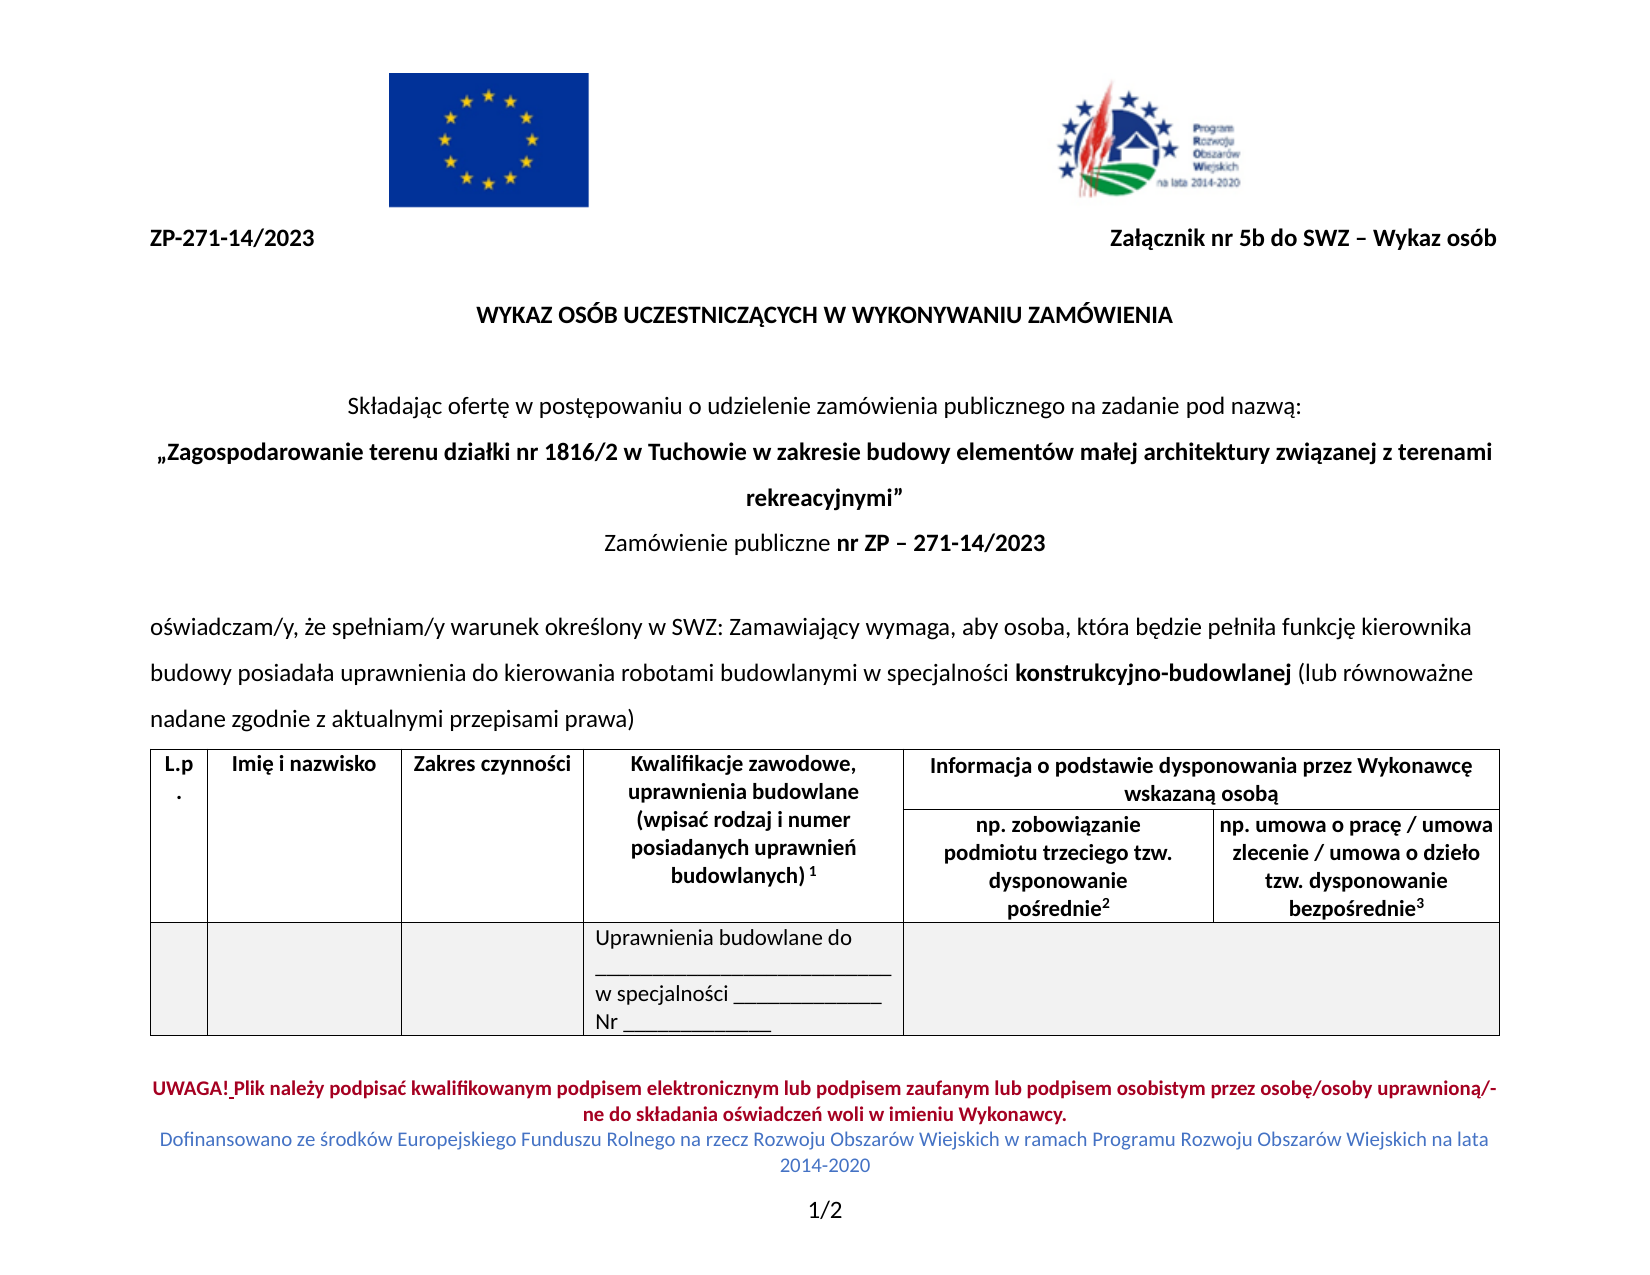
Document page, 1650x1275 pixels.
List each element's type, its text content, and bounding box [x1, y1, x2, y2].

text Zamówienie publiczne nr ZP – 271-14/2023 [150, 527, 1500, 558]
table_header Kwalifikacje zawodowe, uprawnienia budowlane (wpisać rodzaj i numer posiadanych uprawnień budowlanych) [584, 750, 903, 922]
table_cell [151, 923, 207, 1035]
text Składając ofertę w postępowaniu o udzielenie zamówienia publicznego na zadanie pod nazwą: [149, 390, 1500, 421]
table_header Informacja o podstawie dysponowania przez Wykonawcę wskazaną osobą [904, 750, 1499, 809]
table_cell [904, 923, 1499, 1035]
text oświadczam/y, że spełniam/y warunek określony w SWZ: Zamawiający wymaga, aby osoba, która będzie pełniła funkcję kierownika budowy posiadała uprawnienia do kierowania robotami budowlanymi w specjalności konstrukcyjno-budowlanej (lub równoważne nadane zgodnie z aktualnymi przepisami prawa) [150, 611, 1500, 733]
table_cell [208, 923, 401, 1035]
table_header Imię i nazwisko [208, 750, 401, 922]
table_cell np. umowa o pracę / umowa zlecenie / umowa o dzieło tzw. dysponowanie bezpośrednie [1214, 810, 1499, 922]
table_header Zakres czynności [402, 750, 583, 922]
table_cell Uprawnienia budowlane do __________________________ w specjalności _____________ Nr _____________ [584, 923, 903, 1035]
table_cell [402, 923, 583, 1035]
table_header L.p. [151, 750, 207, 922]
text „Zagospodarowanie terenu działki nr 1816/2 w Tuchowie w zakresie budowy elementów małej architektury związanej z terenami rekreacyjnymi” [149, 436, 1500, 512]
text WYKAZ OSÓB UCZESTNICZĄCYCH W WYKONYWANIU ZAMÓWIENIA [149, 299, 1500, 329]
table_cell np. zobowiązanie podmiotu trzeciego tzw. dysponowanie pośrednie [904, 810, 1213, 922]
